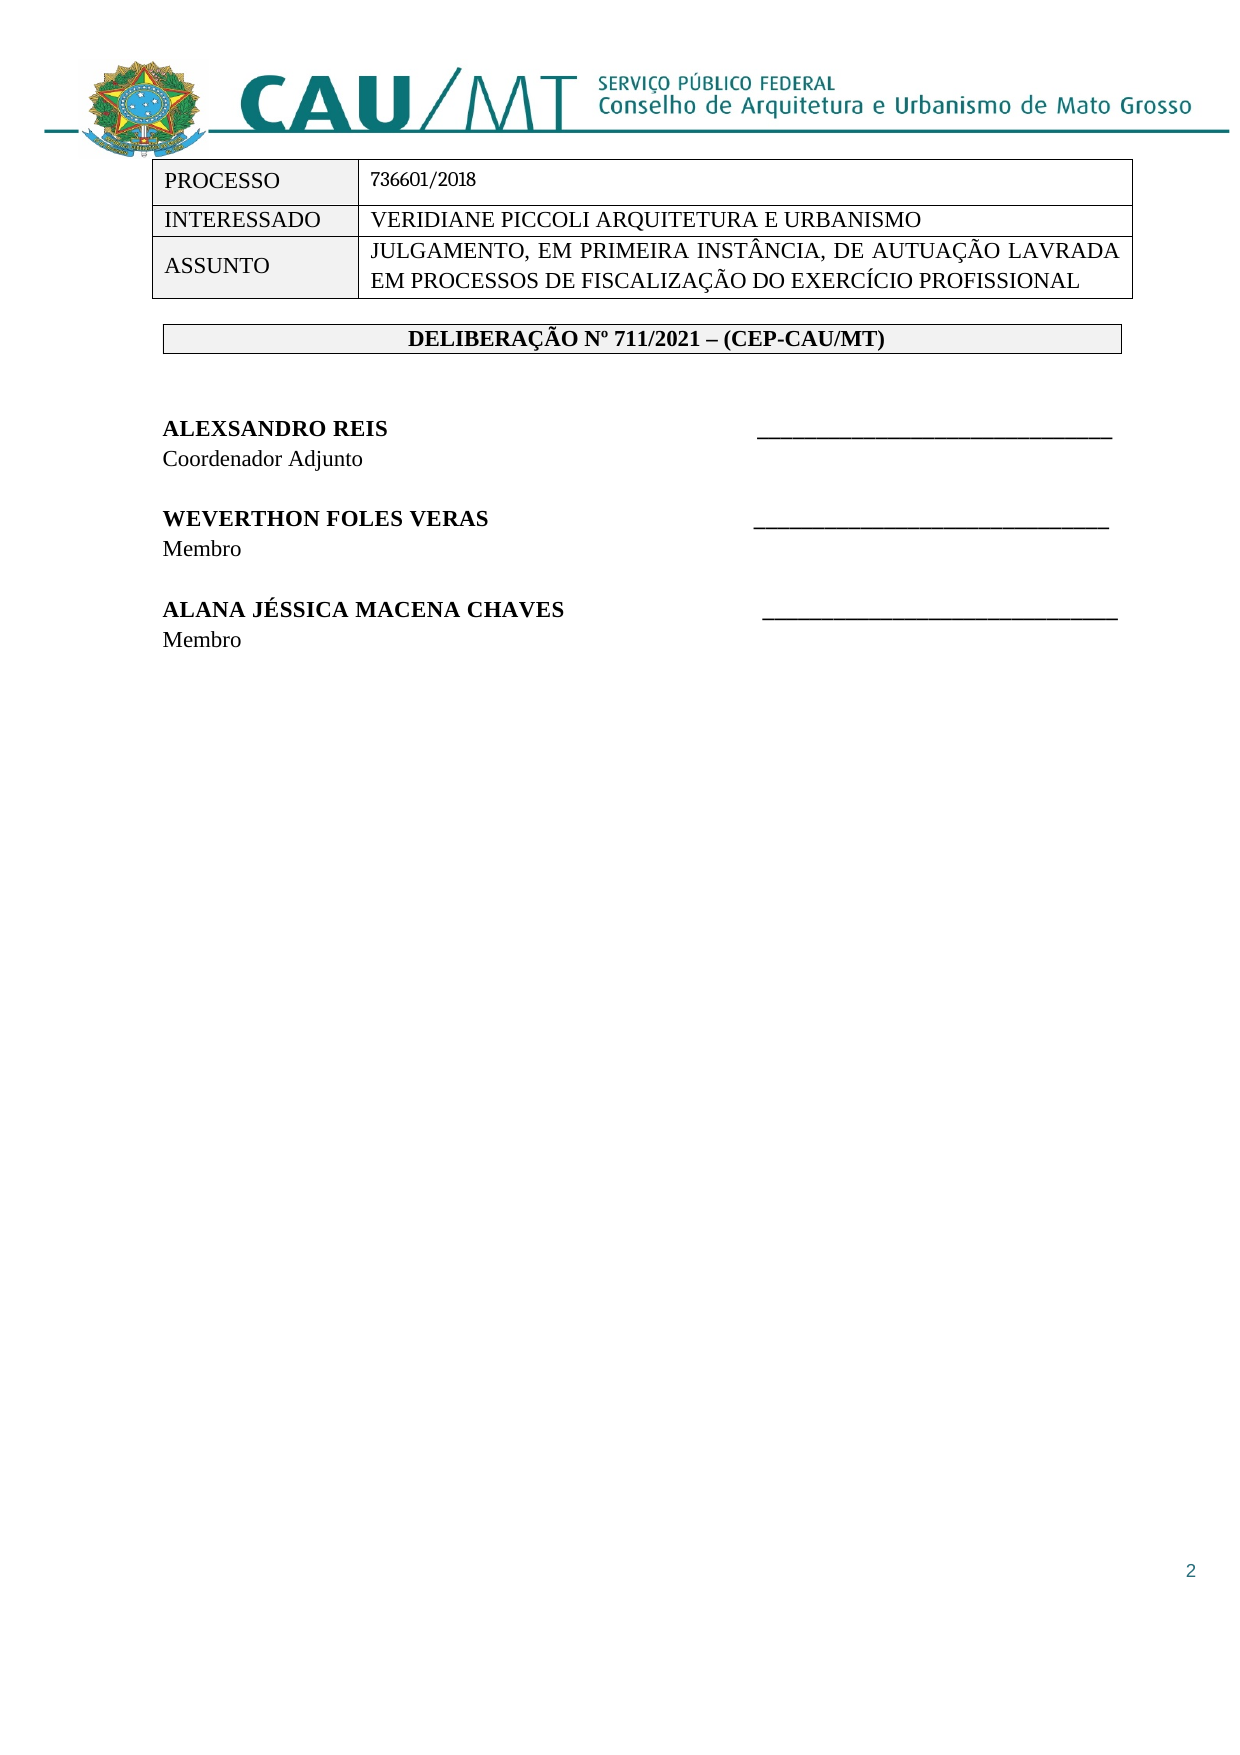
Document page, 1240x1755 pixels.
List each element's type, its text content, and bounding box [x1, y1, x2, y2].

text Coordenador Adjunto [162, 445, 1122, 471]
text Weverthon Foles VEras ______________________________ [162, 505, 1122, 532]
text Membro [162, 536, 1122, 562]
text alexsandro REIS ______________________________ [162, 415, 1122, 441]
text ALANA JÉSSICA MACENA CHAVES ______________________________ [162, 596, 1122, 622]
text Membro [162, 626, 1122, 652]
